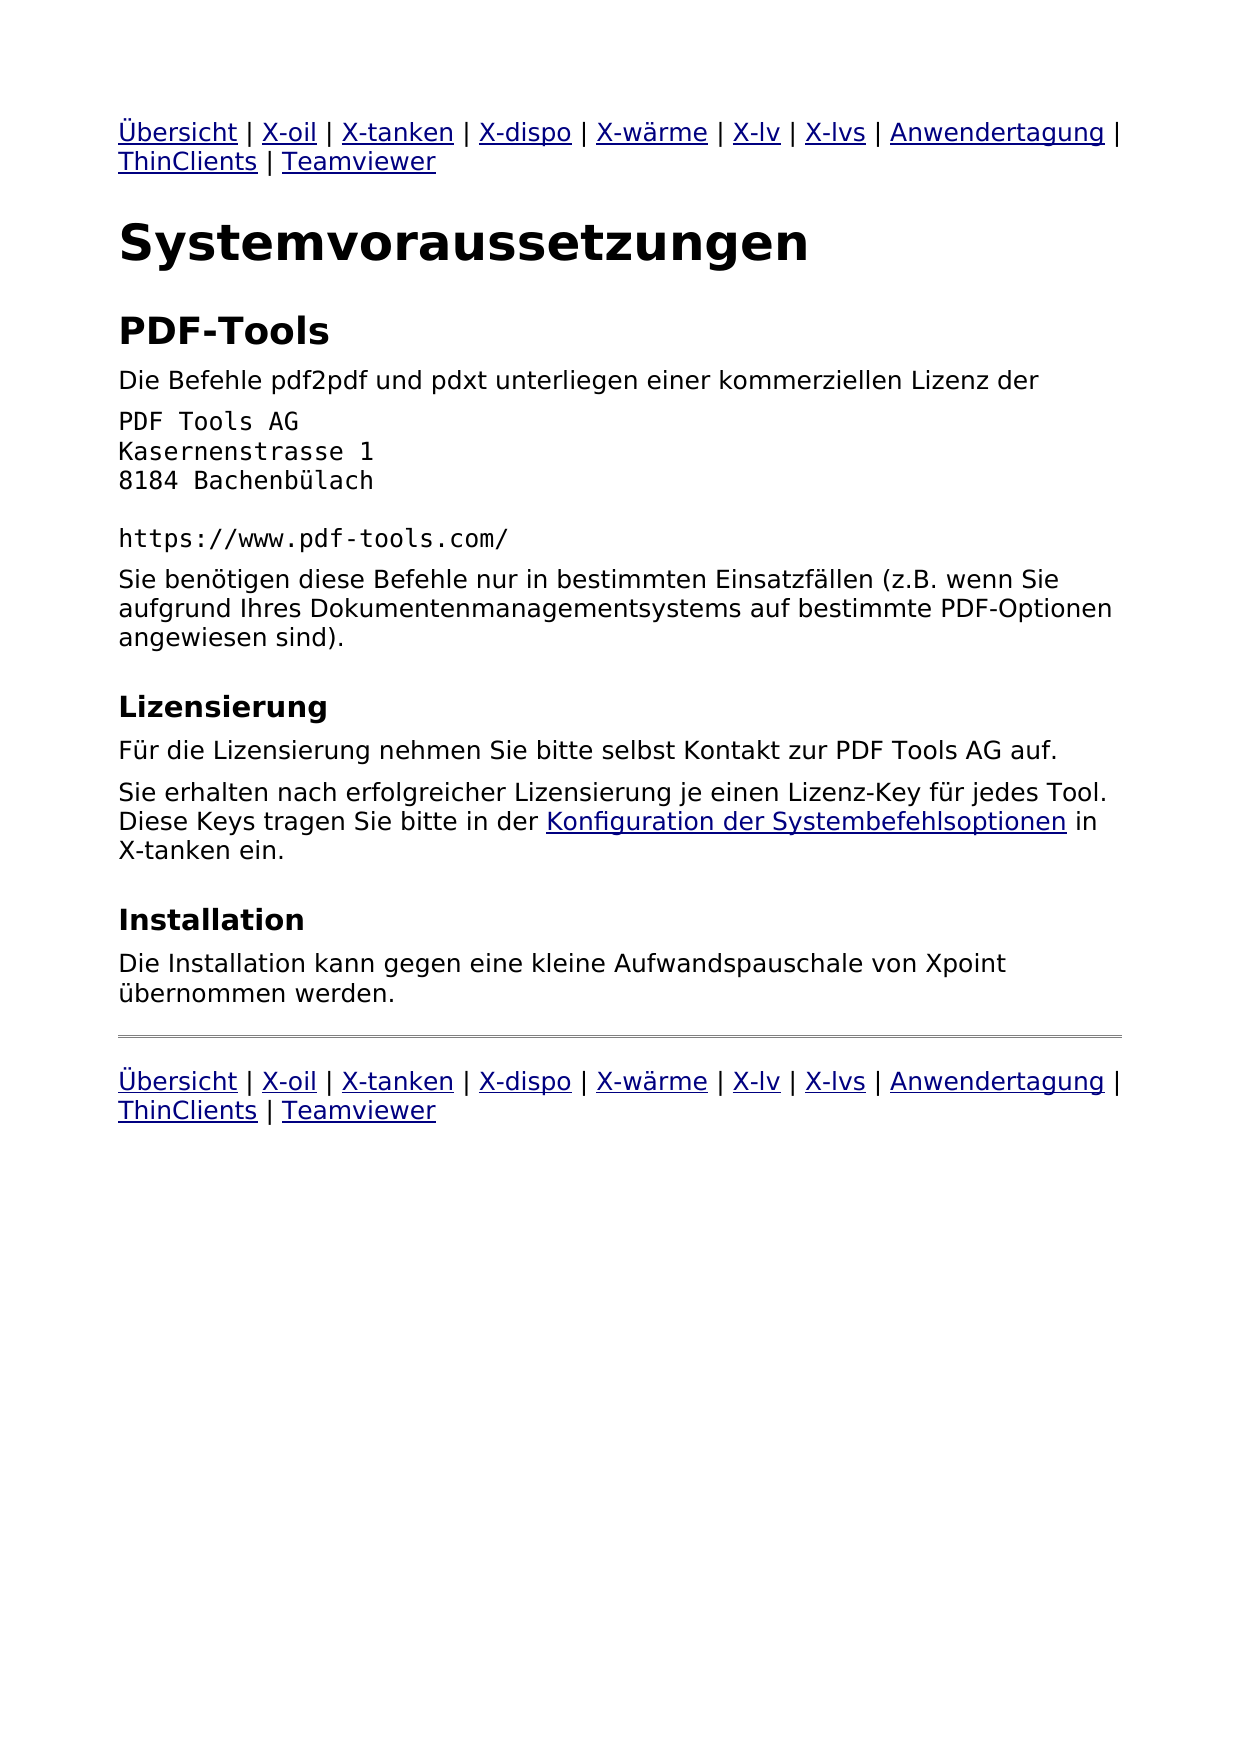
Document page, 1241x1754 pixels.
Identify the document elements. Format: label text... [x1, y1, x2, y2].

text Übersicht | X-oil | X-tanken | X-dispo | X-wärme | X-lv | X-lvs | Anwendertagung | ThinClients | Teamviewer [118, 118, 1122, 176]
text Übersicht | X-oil | X-tanken | X-dispo | X-wärme | X-lv | X-lvs | Anwendertagung | ThinClients | Teamviewer [118, 1067, 1122, 1125]
subtitle PDF-Tools [118, 310, 1122, 353]
text Für die Lizensierung nehmen Sie bitte selbst Kontakt zur PDF Tools AG auf. [118, 737, 1122, 766]
text Sie erhalten nach erfolgreicher Lizensierung je einen Lizenz-Key für jedes Tool. Diese Keys tragen Sie bitte in der Konfiguration der Systembefehlsoptionen in X-tanken ein. [118, 778, 1122, 866]
text Die Befehle pdf2pdf und pdxt unterliegen einer kommerziellen Lizenz der [118, 366, 1122, 395]
text Sie benötigen diese Befehle nur in bestimmten Einsatzfällen (z.B. wenn Sie aufgrund Ihres Dokumentenmanagementsystems auf bestimmte PDF-Optionen angewiesen sind). [118, 565, 1122, 653]
text Die Installation kann gegen eine kleine Aufwandspauschale von Xpoint übernommen werden. [118, 950, 1122, 1008]
subtitle Lizensierung [118, 690, 1122, 724]
subtitle Installation [118, 903, 1122, 937]
text PDF Tools AG Kasernenstrasse 1 8184 Bachenbülach https://www.pdf-tools.com/ [118, 407, 1122, 553]
subtitle Systemvoraussetzungen [118, 214, 1122, 272]
